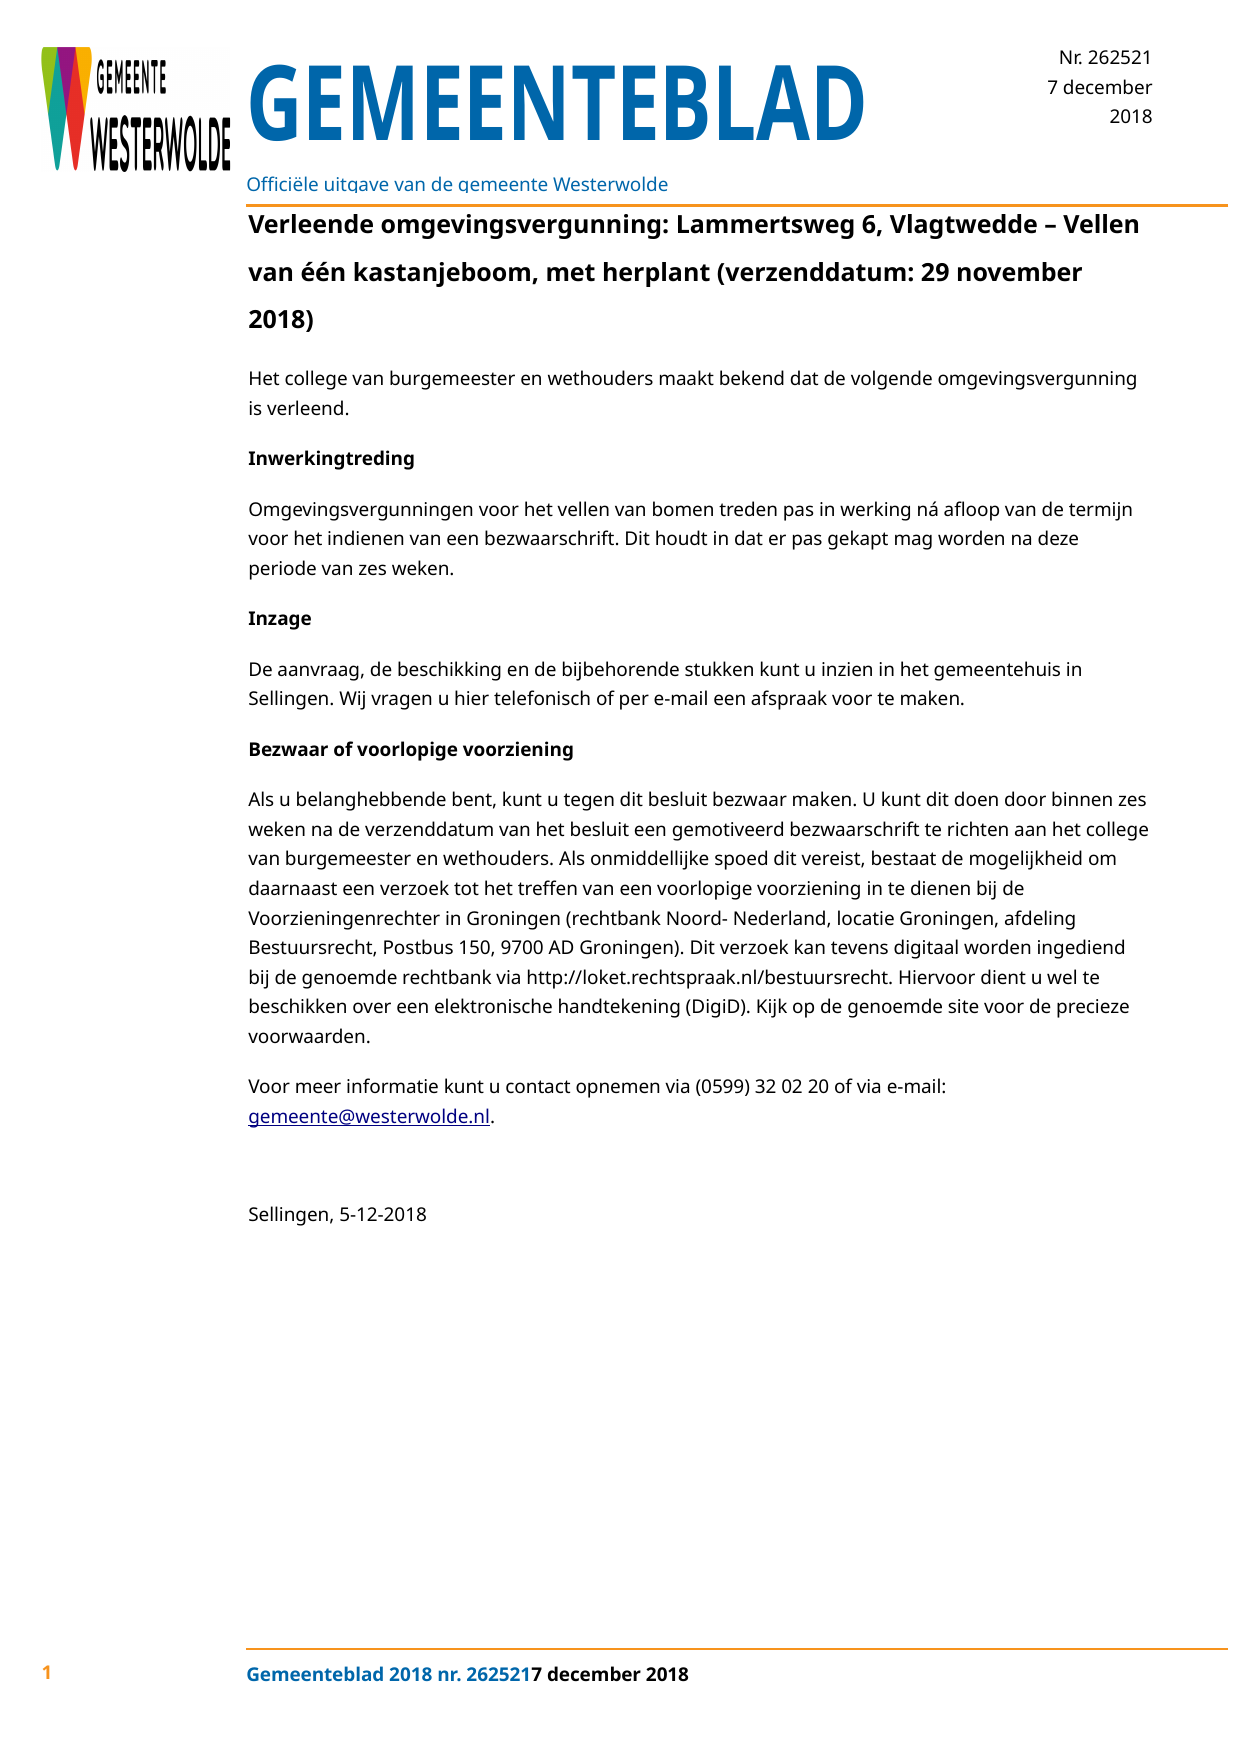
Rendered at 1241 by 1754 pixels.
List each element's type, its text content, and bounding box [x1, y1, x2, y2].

text Het college van burgemeester en wethouders maakt bekend dat de volgende omgevingsvergunning is verleend. [248, 366, 1152, 421]
text Voor meer informatie kunt u contact opnemen via (0599) 32 02 20 of via e-mail: gemeente@westerwolde.nl. [248, 1073, 1152, 1129]
text Verleende omgevingsvergunning: Lammertsweg 6, Vlagtwedde – Vellen van één kastanjeboom, met herplant (verzenddatum: 29 november 2018) [248, 207, 1152, 336]
text Inzage [248, 606, 1152, 631]
text Bezwaar of voorlopige voorziening [248, 736, 1152, 762]
picture [41, 47, 231, 172]
text Sellingen, 5-12-2018 [248, 1201, 1152, 1227]
text De aanvraag, de beschikking en de bijbehorende stukken kunt u inzien in het gemeentehuis in Sellingen. Wij vragen u hier telefonisch of per e-mail een afspraak voor te maken. [248, 656, 1152, 711]
text Als u belanghebbende bent, kunt u tegen dit besluit bezwaar maken. U kunt dit doen door binnen zes weken na de verzenddatum van het besluit een gemotiveerd bezwaarschrift te richten aan het college van burgemeester en wethouders. Als onmiddellijke spoed dit vereist, bestaat de mogelijkheid om daarnaast een verzoek tot het treffen van een voorlopige voorziening in te dienen bij de Voorzieningenrechter in Groningen (rechtbank Noord- Nederland, locatie Groningen, afdeling Bestuursrecht, Postbus 150, 9700 AD Groningen). Dit verzoek kan tevens digitaal worden ingediend bij de genoemde rechtbank via http://loket.rechtspraak.nl/bestuursrecht. Hiervoor dient u wel te beschikken over een elektronische handtekening (DigiD). Kijk op de genoemde site voor de precieze voorwaarden. [248, 786, 1152, 1049]
text Omgevingsvergunningen voor het vellen van bomen treden pas in werking ná afloop van de termijn voor het indienen van een bezwaarschrift. Dit houdt in dat er pas gekapt mag worden na deze periode van zes weken. [248, 496, 1152, 581]
text Inwerkingtreding [248, 446, 1152, 471]
